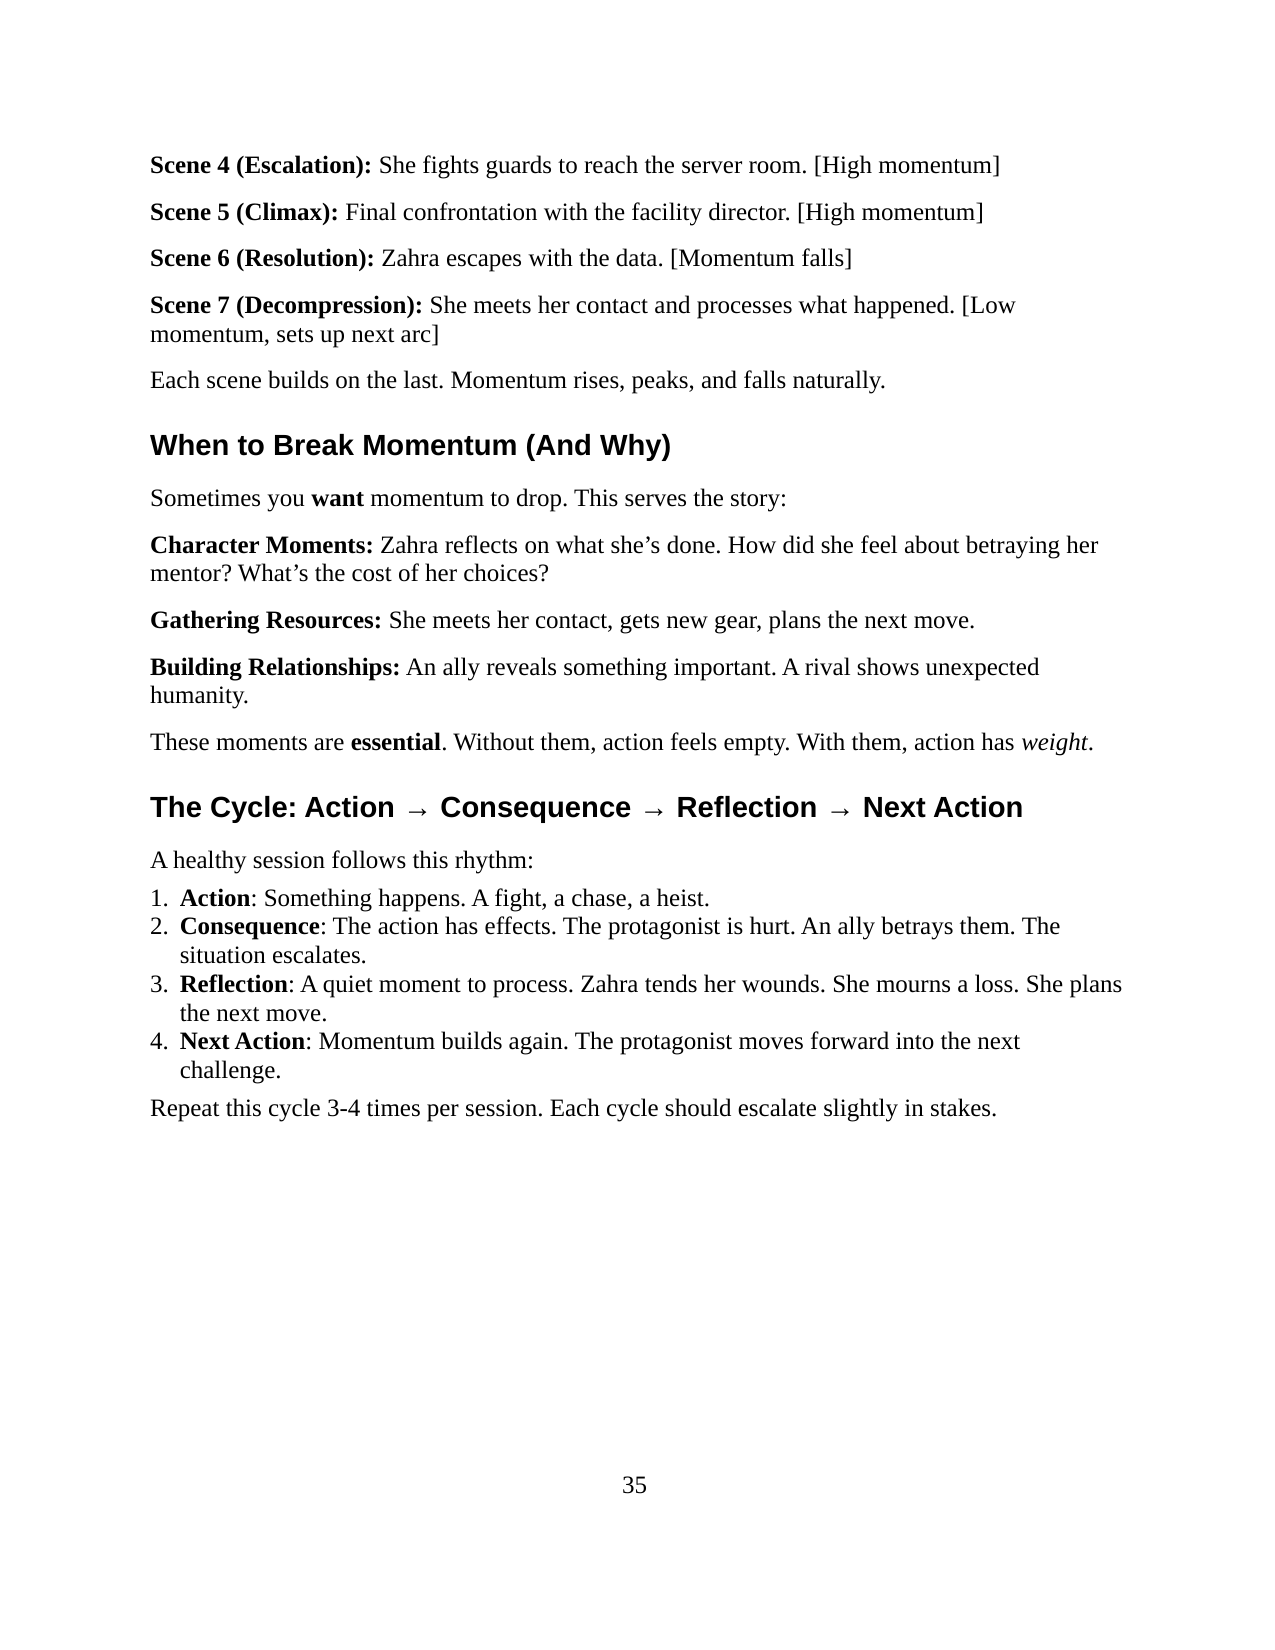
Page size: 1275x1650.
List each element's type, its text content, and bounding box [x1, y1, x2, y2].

subtitle The Cycle: Action → Consequence → Reflection → Next Action [150, 790, 1125, 823]
text A healthy session follows this rhythm: [150, 845, 1125, 874]
text Gathering Resources: She meets her contact, gets new gear, plans the next move. [150, 605, 1125, 634]
list Action: Something happens. A fight, a chase, a heist. [150, 883, 1125, 911]
list Consequence: The action has effects. The protagonist is hurt. An ally betrays them. The situation escalates. [150, 911, 1125, 969]
text Character Moments: Zahra reflects on what she’s done. How did she feel about betraying her mentor? What’s the cost of her choices? [150, 530, 1125, 587]
text Scene 5 (Climax): Final confrontation with the facility director. [High momentum] [150, 197, 1125, 225]
text Building Relationships: An ally reveals something important. A rival shows unexpected humanity. [150, 652, 1125, 709]
list Next Action: Momentum builds again. The protagonist moves forward into the next challenge. [150, 1026, 1125, 1084]
text Scene 7 (Decompression): She meets her contact and processes what happened. [Low momentum, sets up next arc] [150, 290, 1125, 347]
text Each scene builds on the last. Momentum rises, peaks, and falls naturally. [150, 365, 1125, 394]
text These moments are essential. Without them, action feels empty. With them, action has weight. [150, 727, 1125, 756]
text Repeat this cycle 3-4 times per session. Each cycle should escalate slightly in stakes. [150, 1093, 1125, 1122]
text Scene 6 (Resolution): Zahra escapes with the data. [Momentum falls] [150, 243, 1125, 272]
subtitle When to Break Momentum (And Why) [150, 428, 1125, 462]
list Reflection: A quiet moment to process. Zahra tends her wounds. She mourns a loss. She plans the next move. [150, 969, 1125, 1026]
text Scene 4 (Escalation): She fights guards to reach the server room. [High momentum] [150, 150, 1125, 179]
text Sometimes you want momentum to drop. This serves the story: [150, 483, 1125, 512]
